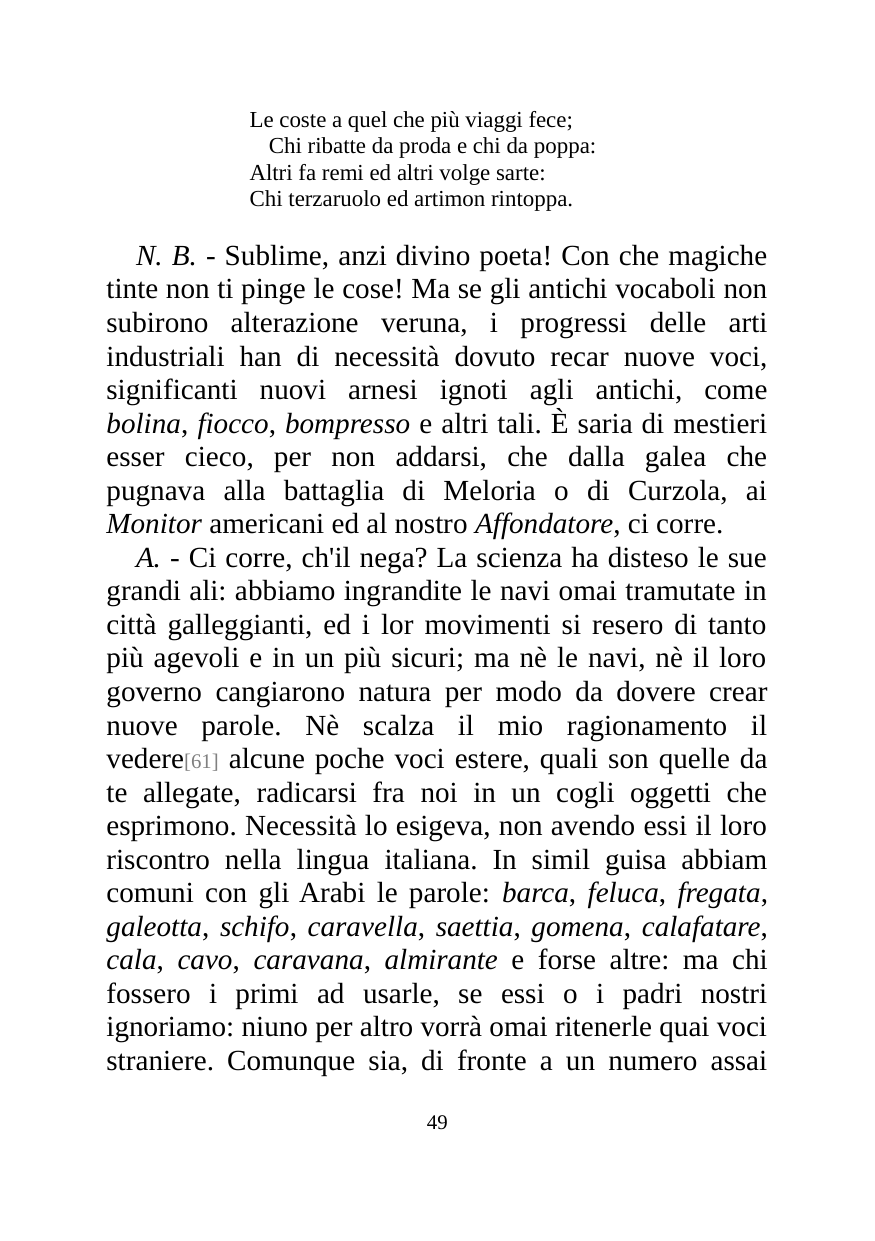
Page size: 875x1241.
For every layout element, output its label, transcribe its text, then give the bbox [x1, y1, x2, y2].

text Chi terzaruolo ed artimon rintoppa. [224, 185, 768, 212]
text N. B. - Sublime, anzi divino poeta! Con che magiche tinte non ti pinge le cose! Ma se gli antichi vocaboli non subirono alterazione veruna, i progressi delle arti industriali han di necessità dovuto recar nuove voci, significanti nuovi arnesi ignoti agli antichi, come bolina, fiocco, bompresso e altri tali. È saria di mestieri esser cieco, per non addarsi, che dalla galea che pugnava alla battaglia di Meloria o di Curzola, ai Monitor americani ed al nostro Affondatore, ci corre. [106, 238, 768, 540]
text Le coste a quel che più viaggi fece; [224, 106, 768, 133]
text A. - Ci corre, ch'il nega? La scienza ha disteso le sue grandi ali: abbiamo ingrandite le navi omai tramutate in città galleggianti, ed i lor movimenti si resero di tanto più agevoli e in un più sicuri; ma nè le navi, nè il loro governo cangiarono natura per modo da dovere crear nuove parole. Nè scalza il mio ragionamento il vedere[61] alcune poche voci estere, quali son quelle da te allegate, radicarsi fra noi in un cogli oggetti che esprimono. Necessità lo esigeva, non avendo essi il loro riscontro nella lingua italiana. In simil guisa abbiam comuni con gli Arabi le parole: barca, feluca, fregata, galeotta, schifo, caravella, saettia, gomena, calafatare, cala, cavo, caravana, almirante e forse altre: ma chi fossero i primi ad usarle, se essi o i padri nostri ignoriamo: niuno per altro vorrà omai ritenerle quai voci straniere. Comunque sia, di fronte a un numero assai [106, 540, 768, 1077]
text Chi ribatte da proda e chi da poppa: [239, 133, 768, 159]
text Altri fa remi ed altri volge sarte: [224, 159, 768, 185]
